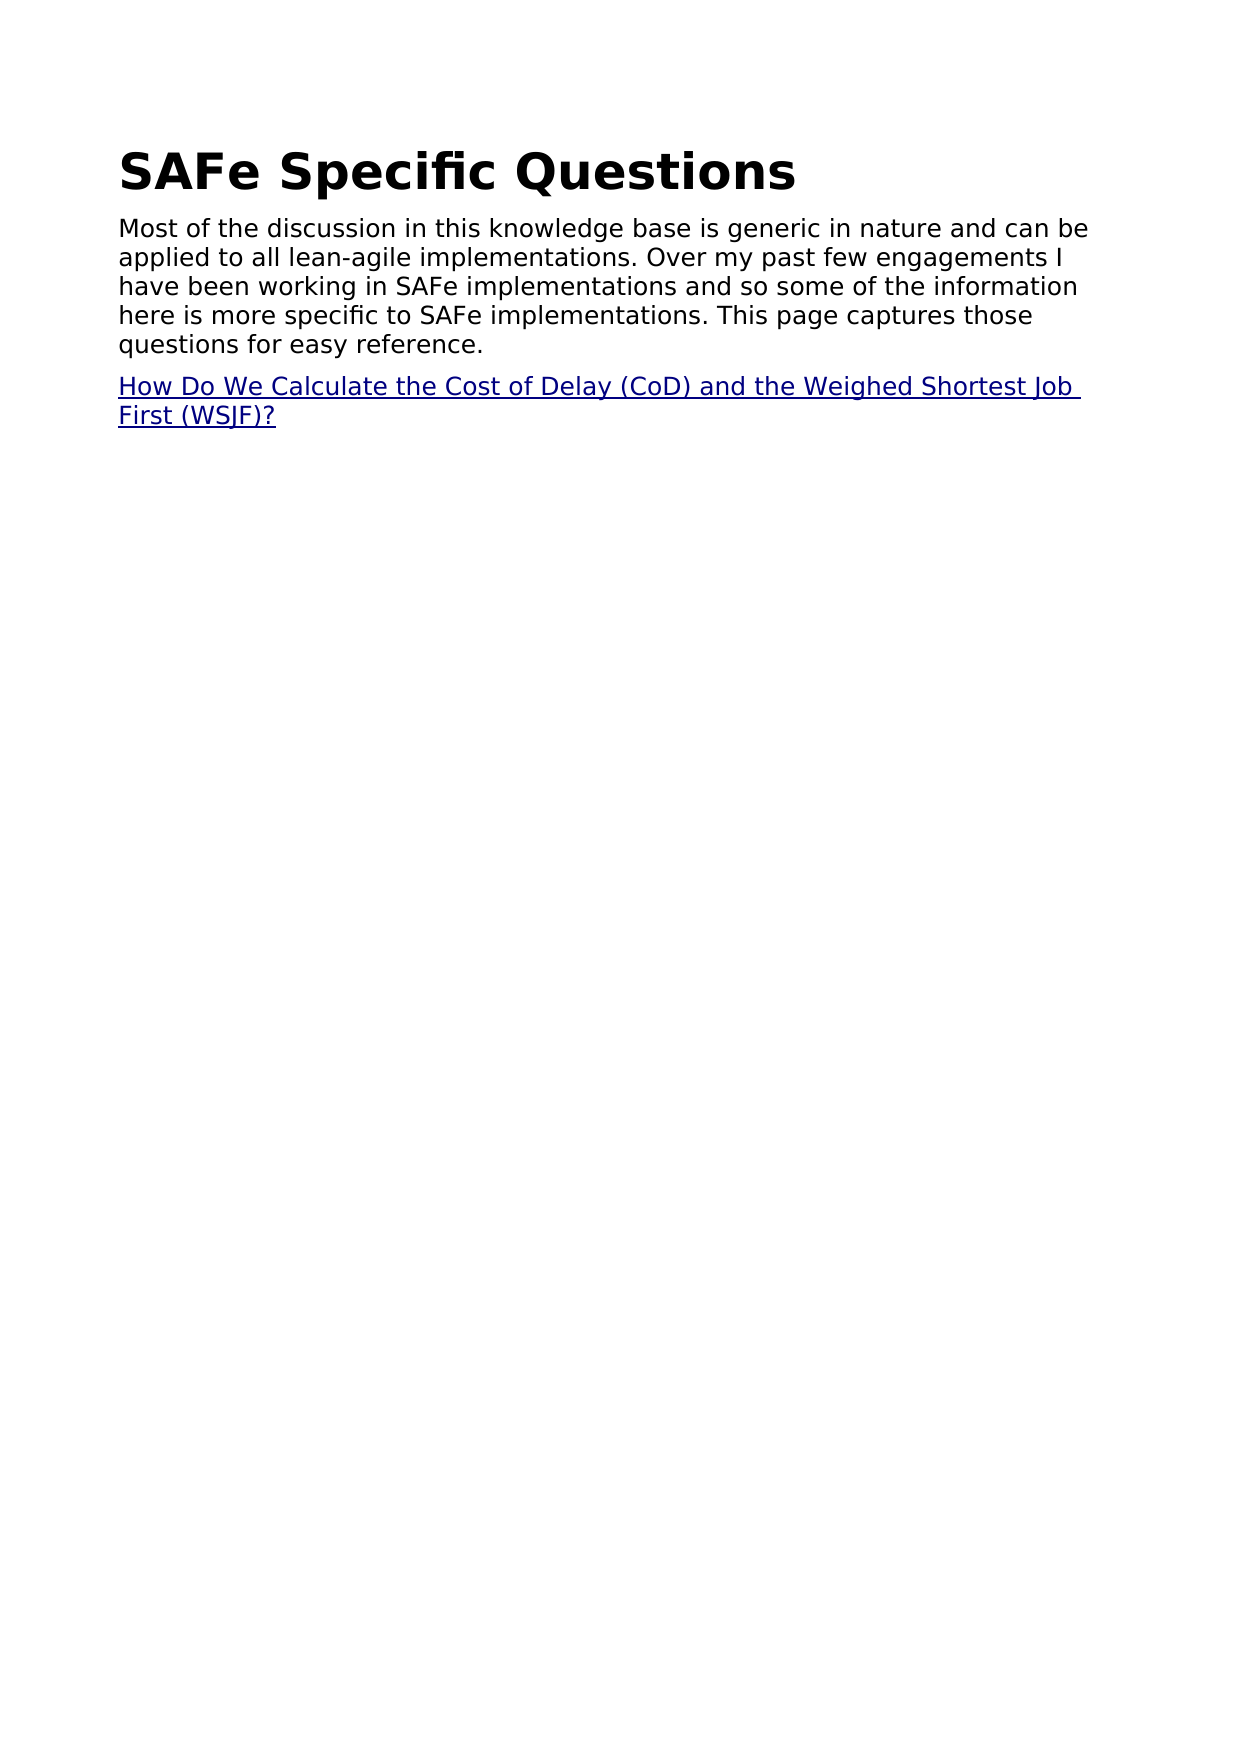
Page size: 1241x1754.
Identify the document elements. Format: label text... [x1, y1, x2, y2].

text Most of the discussion in this knowledge base is generic in nature and can be applied to all lean-agile implementations. Over my past few engagements I have been working in SAFe implementations and so some of the information here is more specific to SAFe implementations. This page captures those questions for easy reference. [118, 214, 1122, 360]
text How Do We Calculate the Cost of Delay (CoD) and the Weighed Shortest Job First (WSJF)? [118, 372, 1122, 431]
subtitle SAFe Specific Questions [118, 143, 1122, 201]
